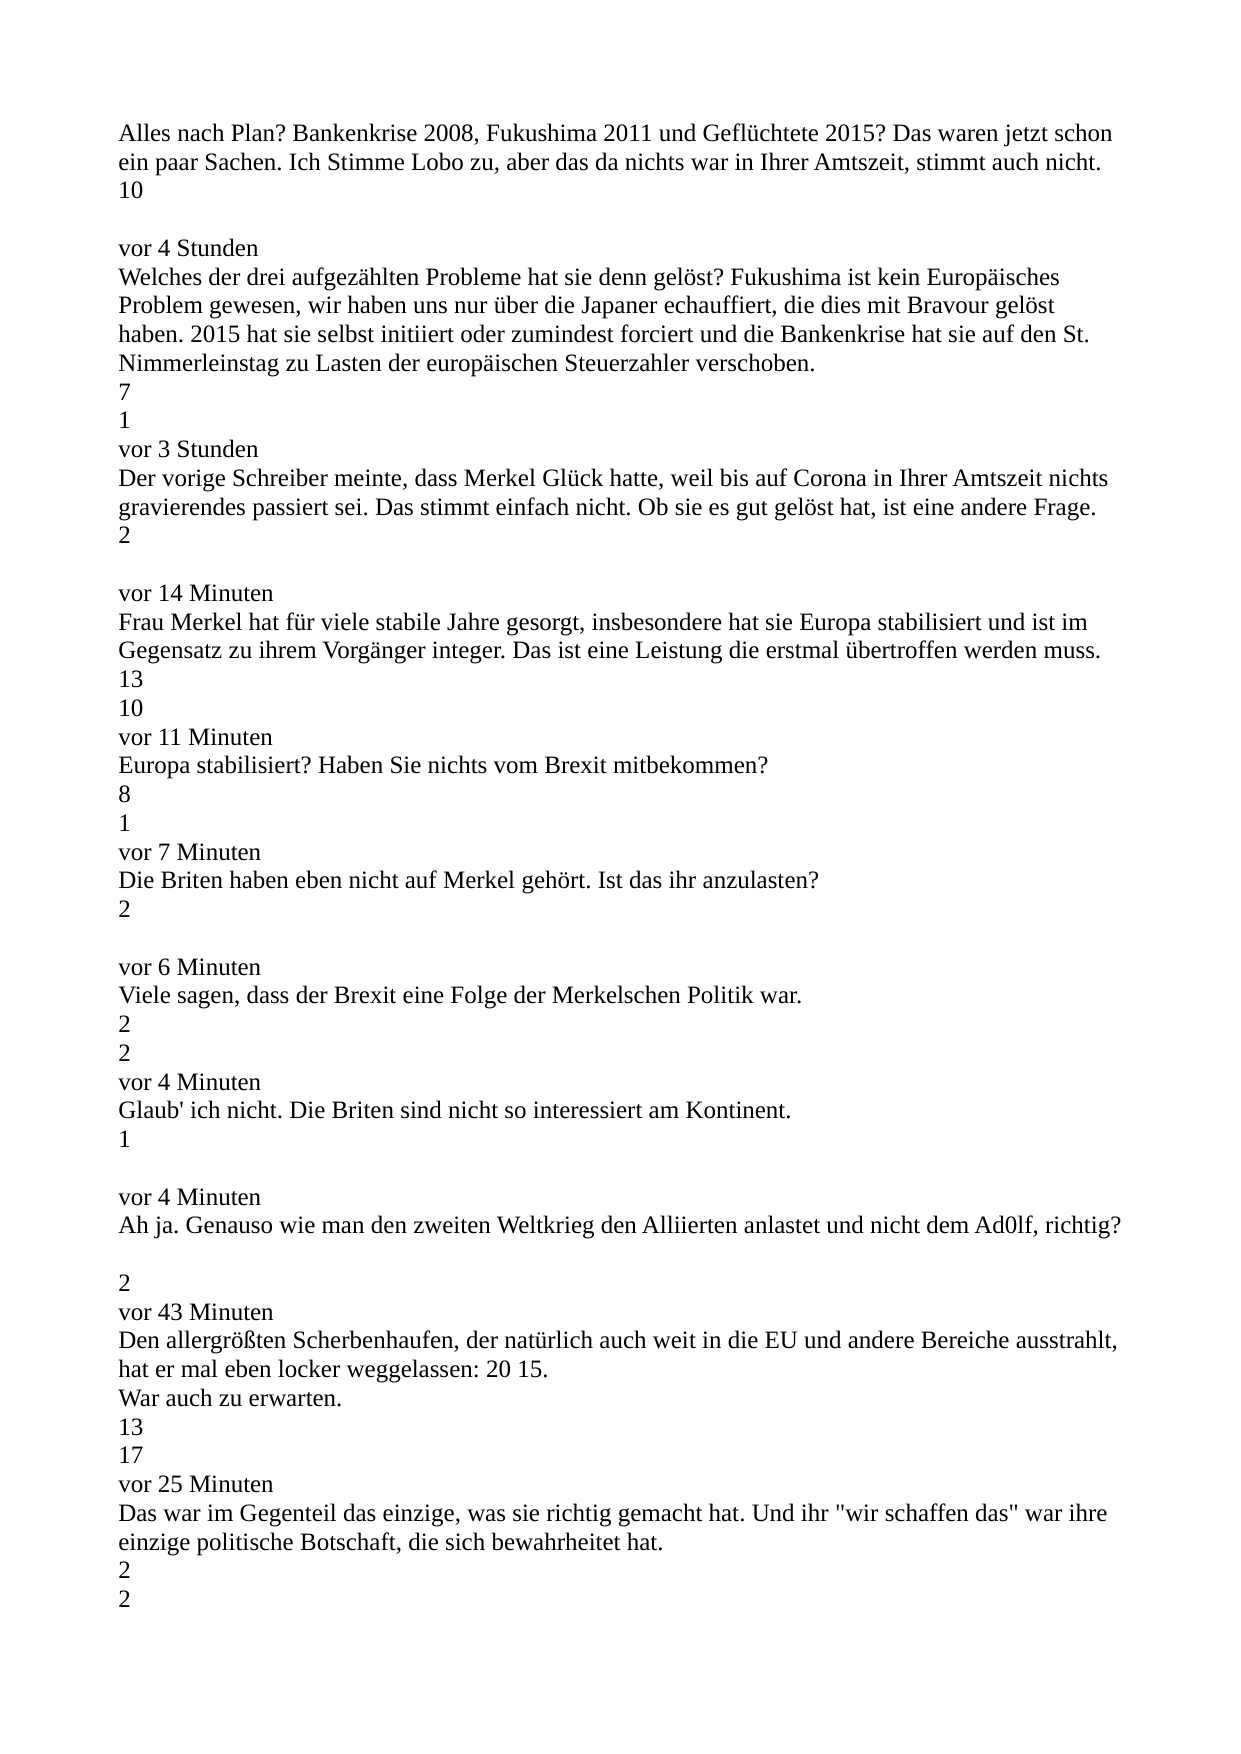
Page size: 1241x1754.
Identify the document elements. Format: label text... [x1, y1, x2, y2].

text 1 [118, 1124, 1122, 1153]
text 13 [118, 1412, 1122, 1441]
text Das war im Gegenteil das einzige, was sie richtig gemacht hat. Und ihr "wir schaffen das" war ihre einzige politische Botschaft, die sich bewahrheitet hat. [118, 1498, 1122, 1556]
text 10 [118, 693, 1122, 722]
text vor 25 Minuten [118, 1469, 1122, 1498]
text 8 [118, 779, 1122, 808]
text vor 43 Minuten [118, 1297, 1122, 1326]
text 1 [118, 406, 1122, 434]
text 2 [118, 1038, 1122, 1067]
text 2 [118, 1556, 1122, 1584]
text War auch zu erwarten. [118, 1383, 1122, 1412]
text Den allergrößten Scherbenhaufen, der natürlich auch weit in die EU und andere Bereiche ausstrahlt, hat er mal eben locker weggelassen: 20 15. [118, 1326, 1122, 1383]
text 10 [118, 176, 1122, 204]
text 13 [118, 664, 1122, 693]
text Frau Merkel hat für viele stabile Jahre gesorgt, insbesondere hat sie Europa stabilisiert und ist im Gegensatz zu ihrem Vorgänger integer. Das ist eine Leistung die erstmal übertroffen werden muss. [118, 607, 1122, 664]
text 2 [118, 894, 1122, 923]
text vor 4 Minuten [118, 1182, 1122, 1211]
text Glaub' ich nicht. Die Briten sind nicht so interessiert am Kontinent. [118, 1096, 1122, 1124]
text 2 [118, 1009, 1122, 1038]
text Ah ja. Genauso wie man den zweiten Weltkrieg den Alliierten anlastet und nicht dem Ad0lf, richtig? [118, 1211, 1122, 1239]
text Die Briten haben eben nicht auf Merkel gehört. Ist das ihr anzulasten? [118, 866, 1122, 894]
text Europa stabilisiert? Haben Sie nichts vom Brexit mitbekommen? [118, 751, 1122, 779]
text vor 11 Minuten [118, 722, 1122, 751]
text Der vorige Schreiber meinte, dass Merkel Glück hatte, weil bis auf Corona in Ihrer Amtszeit nichts gravierendes passiert sei. Das stimmt einfach nicht. Ob sie es gut gelöst hat, ist eine andere Frage. [118, 463, 1122, 521]
text Viele sagen, dass der Brexit eine Folge der Merkelschen Politik war. [118, 981, 1122, 1009]
text vor 4 Minuten [118, 1067, 1122, 1096]
text 1 [118, 808, 1122, 837]
text 2 [118, 1268, 1122, 1297]
text Welches der drei aufgezählten Probleme hat sie denn gelöst? Fukushima ist kein Europäisches Problem gewesen, wir haben uns nur über die Japaner echauffiert, die dies mit Bravour gelöst haben. 2015 hat sie selbst initiiert oder zumindest forciert und die Bankenkrise hat sie auf den St. Nimmerleinstag zu Lasten der europäischen Steuerzahler verschoben. [118, 262, 1122, 377]
text 17 [118, 1441, 1122, 1469]
text 2 [118, 1584, 1122, 1613]
text vor 7 Minuten [118, 837, 1122, 866]
text vor 4 Stunden [118, 233, 1122, 262]
text vor 6 Minuten [118, 952, 1122, 981]
text Alles nach Plan? Bankenkrise 2008, Fukushima 2011 und Geflüchtete 2015? Das waren jetzt schon ein paar Sachen. Ich Stimme Lobo zu, aber das da nichts war in Ihrer Amtszeit, stimmt auch nicht. [118, 118, 1122, 176]
text vor 14 Minuten [118, 578, 1122, 607]
text 2 [118, 521, 1122, 549]
text 7 [118, 377, 1122, 406]
text vor 3 Stunden [118, 434, 1122, 463]
